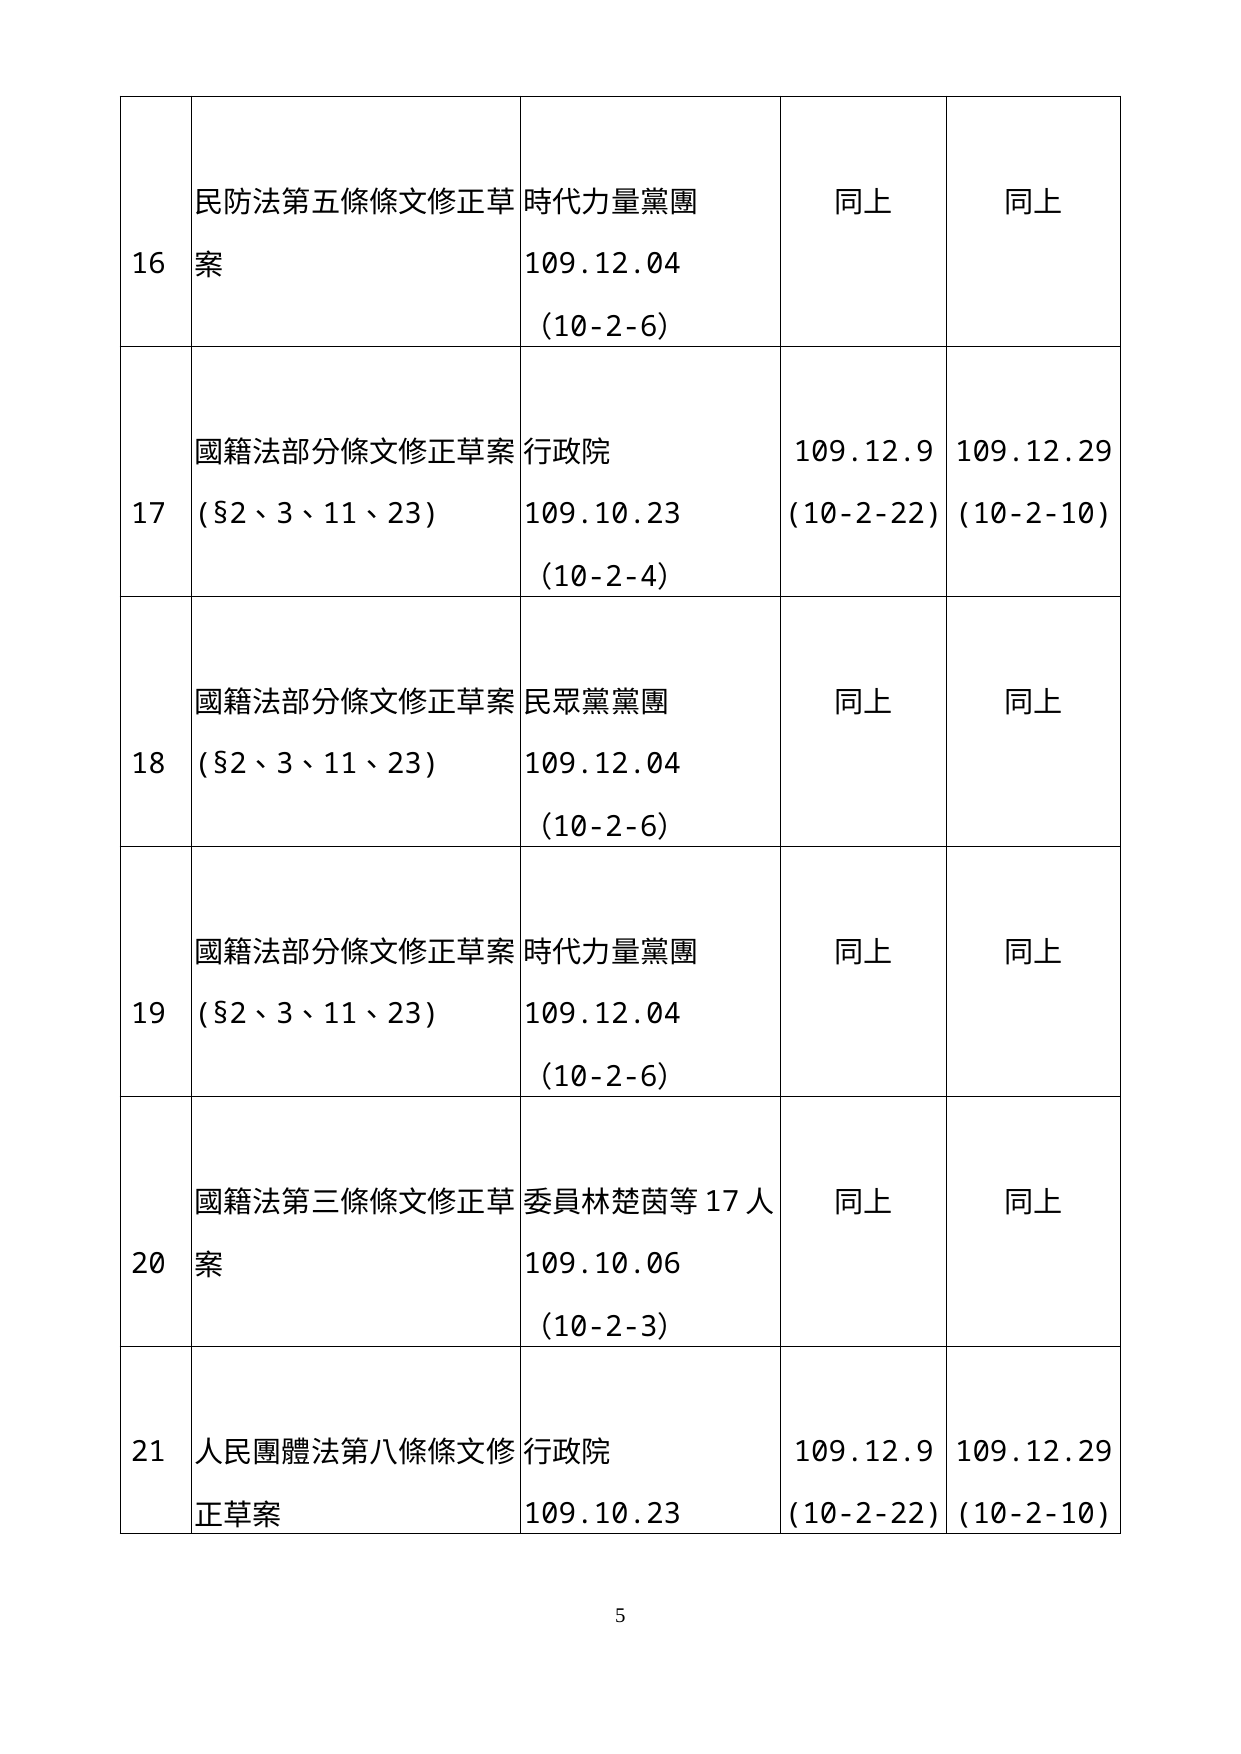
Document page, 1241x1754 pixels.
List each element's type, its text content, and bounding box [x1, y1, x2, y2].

table_cell 國籍法部分條文修正草案 (§2、3、11、23) [192, 597, 520, 846]
table_cell [121, 1097, 191, 1346]
table_cell 行政院 109.10.23 [521, 1347, 780, 1533]
table_cell [121, 97, 191, 346]
table_cell 同上 [781, 847, 946, 1096]
table_cell 同上 [947, 597, 1120, 846]
table_cell 同上 [781, 597, 946, 846]
table_cell 國籍法第三條條文修正草案 [192, 1097, 520, 1346]
table_cell [121, 847, 191, 1096]
table_cell 同上 [947, 97, 1120, 346]
table_cell 同上 [947, 1097, 1120, 1346]
table_cell 同上 [947, 847, 1120, 1096]
table_cell 109.12.29 (10-2-10) [947, 1347, 1120, 1533]
table_cell 民眾黨黨團 109.12.04 （10-2-6） [521, 597, 780, 846]
table_cell 109.12.9 (10-2-22) [781, 1347, 946, 1533]
table_cell 國籍法部分條文修正草案 (§2、3、11、23) [192, 847, 520, 1096]
table_cell 同上 [781, 97, 946, 346]
table_cell 民防法第五條條文修正草案 [192, 97, 520, 346]
table_cell 委員林楚茵等17人 109.10.06 （10-2-3） [521, 1097, 780, 1346]
table_cell 109.12.9 (10-2-22) [781, 347, 946, 596]
table_cell [121, 347, 191, 596]
table_cell 時代力量黨團 109.12.04 （10-2-6） [521, 847, 780, 1096]
table_cell 同上 [781, 1097, 946, 1346]
table_cell [121, 597, 191, 846]
table_cell [121, 1347, 191, 1533]
table_cell 人民團體法第八條條文修正草案 [192, 1347, 520, 1533]
table_cell 國籍法部分條文修正草案 (§2、3、11、23) [192, 347, 520, 596]
table_cell 時代力量黨團 109.12.04 （10-2-6） [521, 97, 780, 346]
table_cell 109.12.29 (10-2-10) [947, 347, 1120, 596]
table_cell 行政院 109.10.23 （10-2-4） [521, 347, 780, 596]
